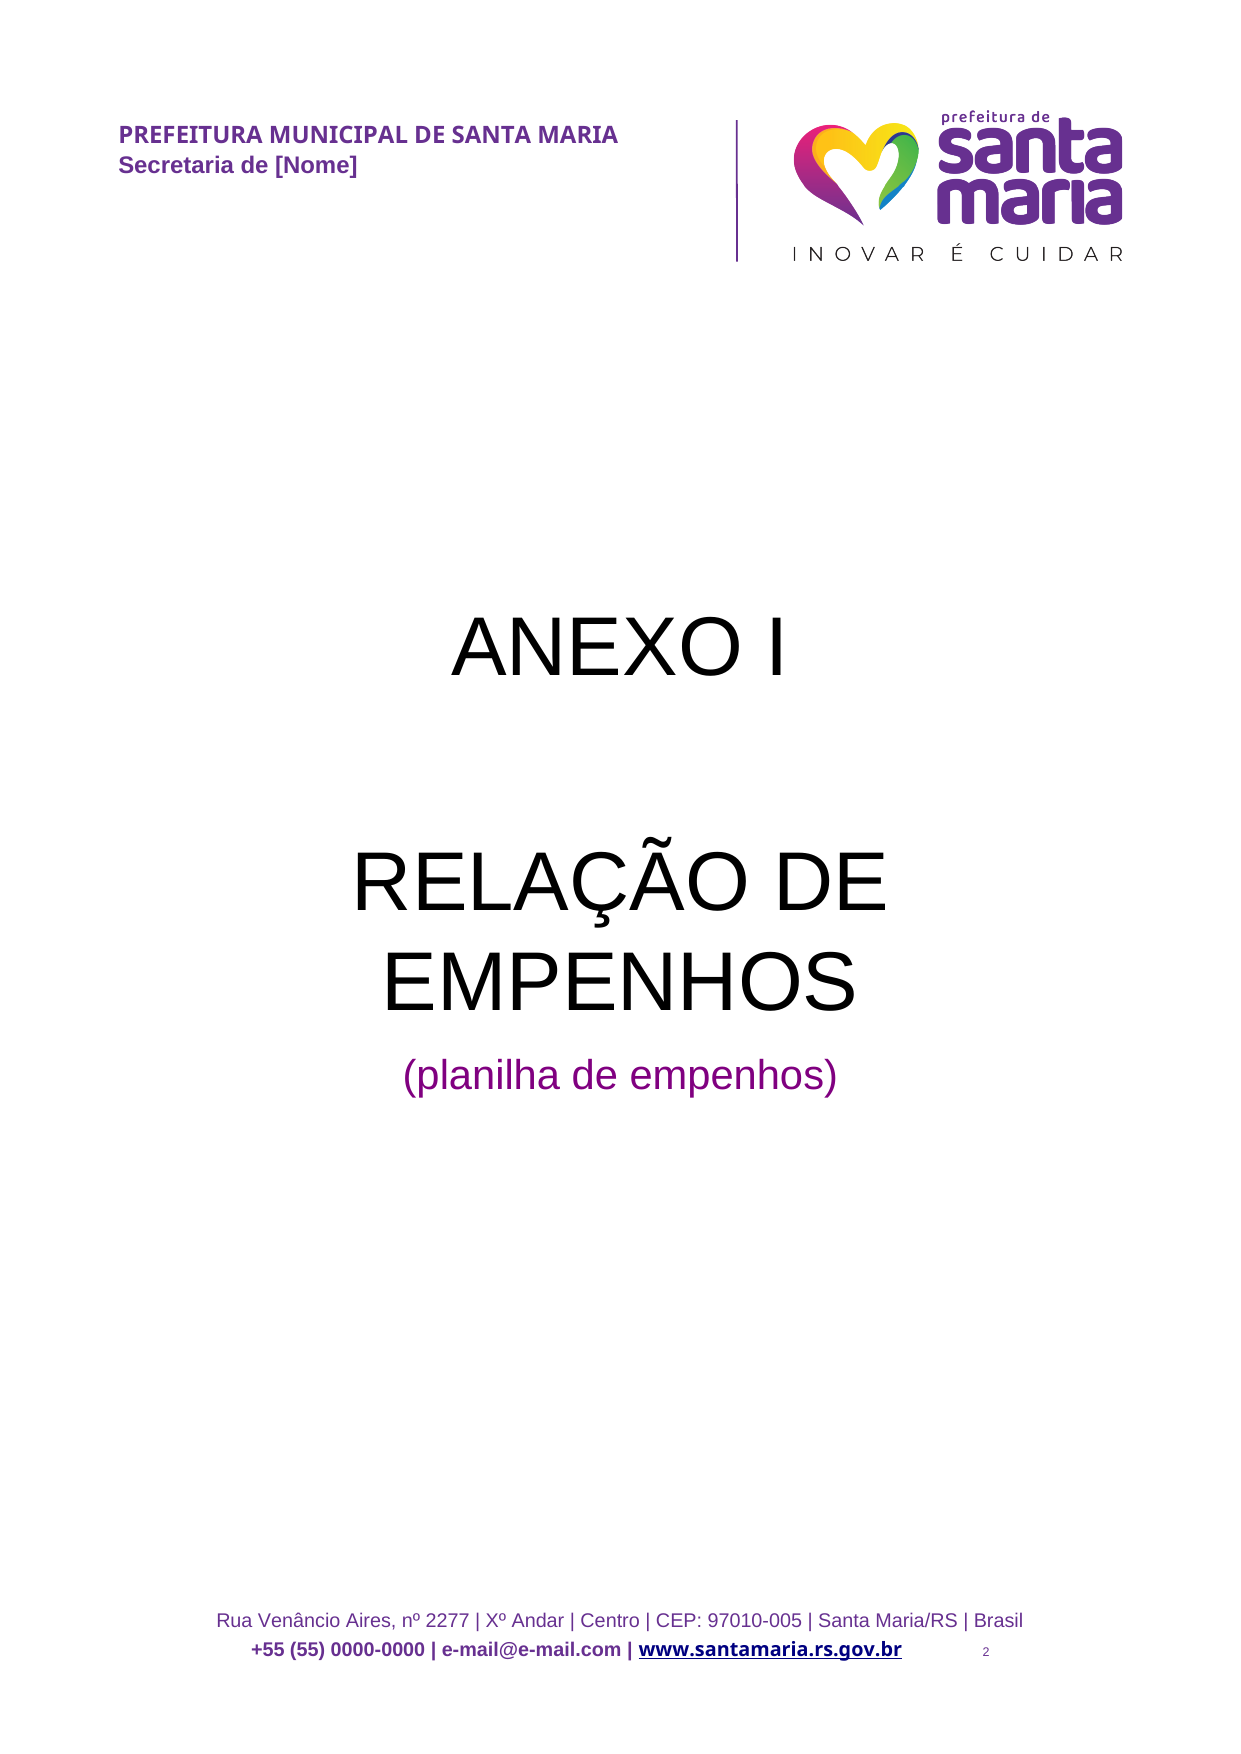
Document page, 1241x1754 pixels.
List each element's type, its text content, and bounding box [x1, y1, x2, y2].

subtitle (planilha de empenhos) [118, 1050, 1122, 1098]
subtitle RELAÇÃO DE EMPENHOS [118, 832, 1122, 1028]
picture [793, 110, 1123, 261]
subtitle ANEXO I [118, 597, 1122, 693]
